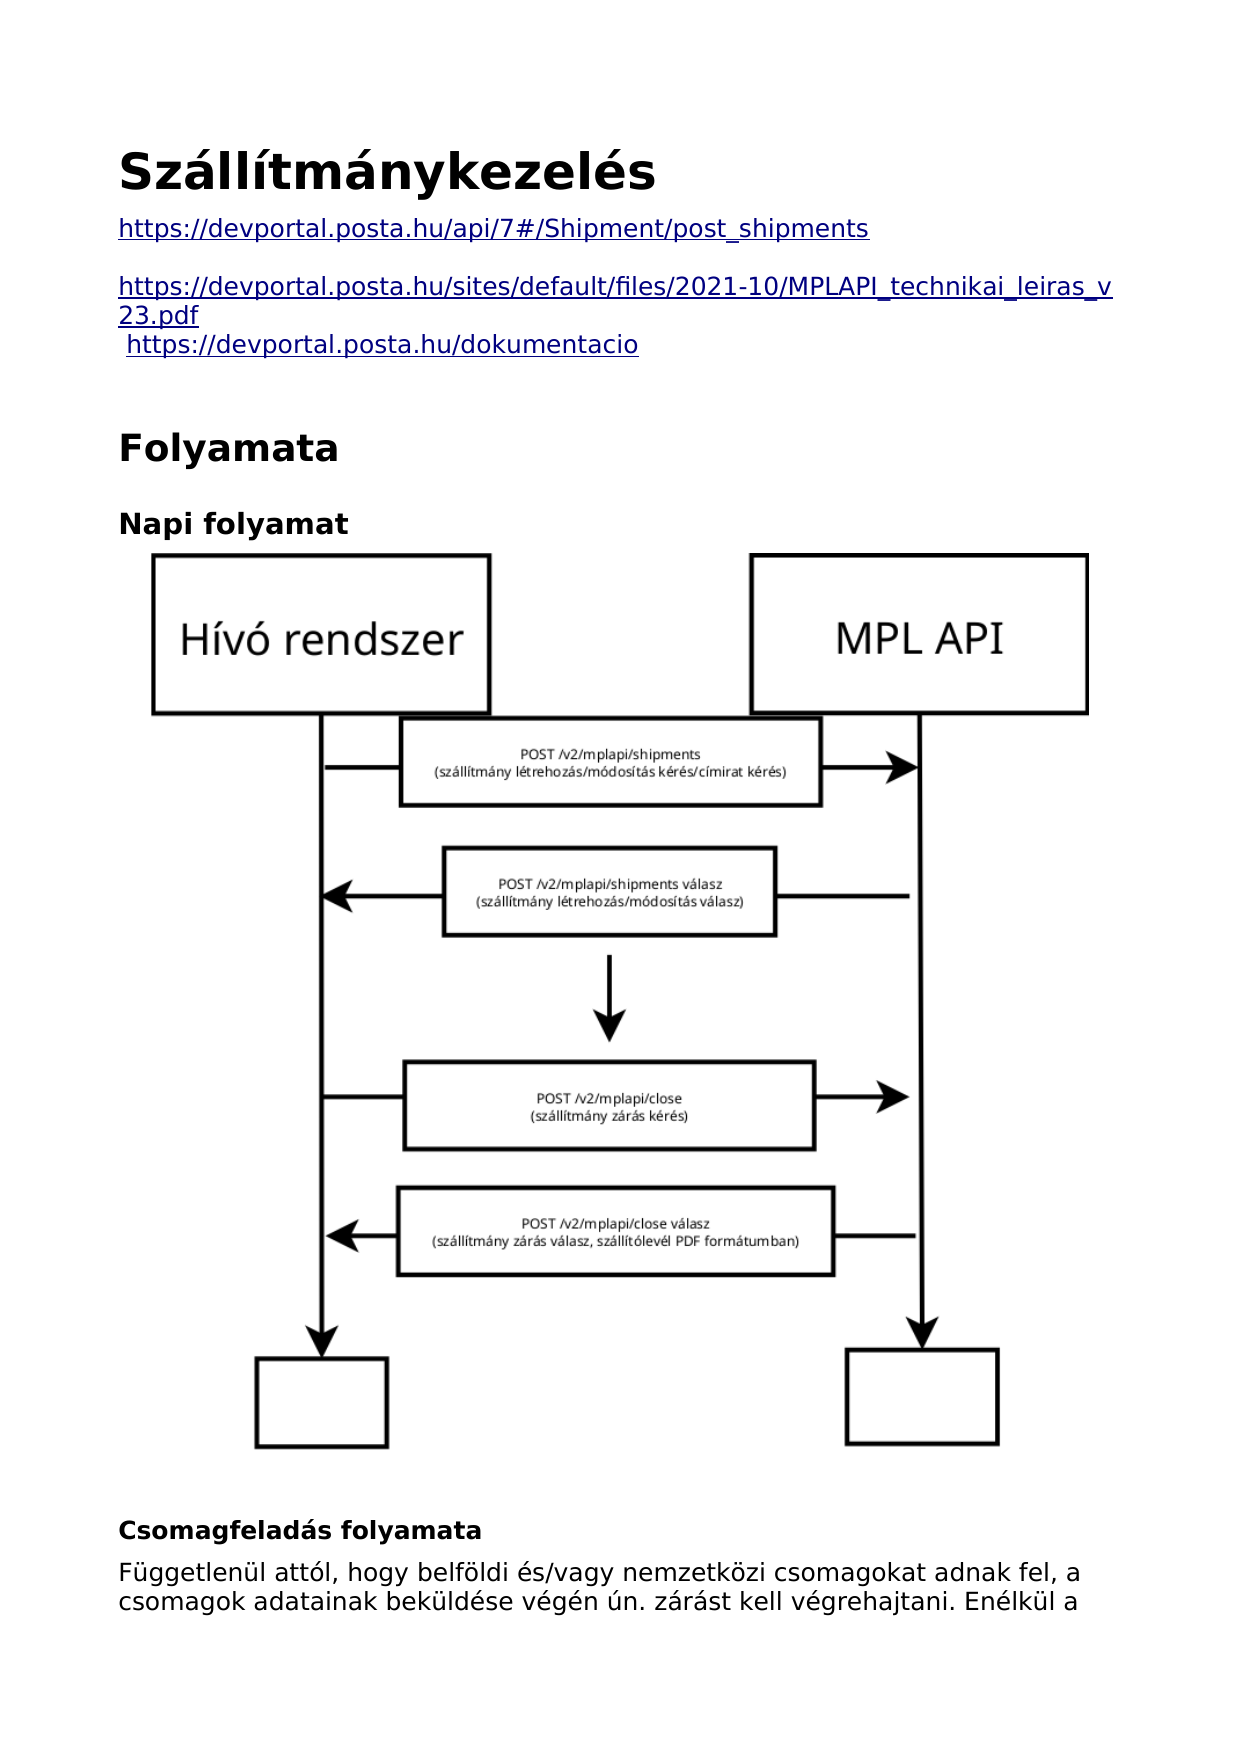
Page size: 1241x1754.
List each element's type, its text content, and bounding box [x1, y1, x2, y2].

text Függetlenül attól, hogy belföldi és/vagy nemzetközi csomagokat adnak fel, a csomagok adatainak beküldése végén ún. zárást kell végrehajtani. Enélkül a [118, 1558, 1122, 1616]
subtitle Csomagfeladás folyamata [118, 1516, 1122, 1546]
picture [151, 553, 1089, 1450]
subtitle Folyamata [118, 426, 1122, 470]
subtitle Napi folyamat [118, 507, 1122, 541]
subtitle Szállítmánykezelés [118, 143, 1122, 201]
text https://devportal.posta.hu/api/7#/Shipment/post_shipments https://devportal.posta.hu/sites/default/files/2021-10/MPLAPI_technikai_leiras_v23.pdf https://devportal.posta.hu/dokumentacio [118, 214, 1122, 389]
